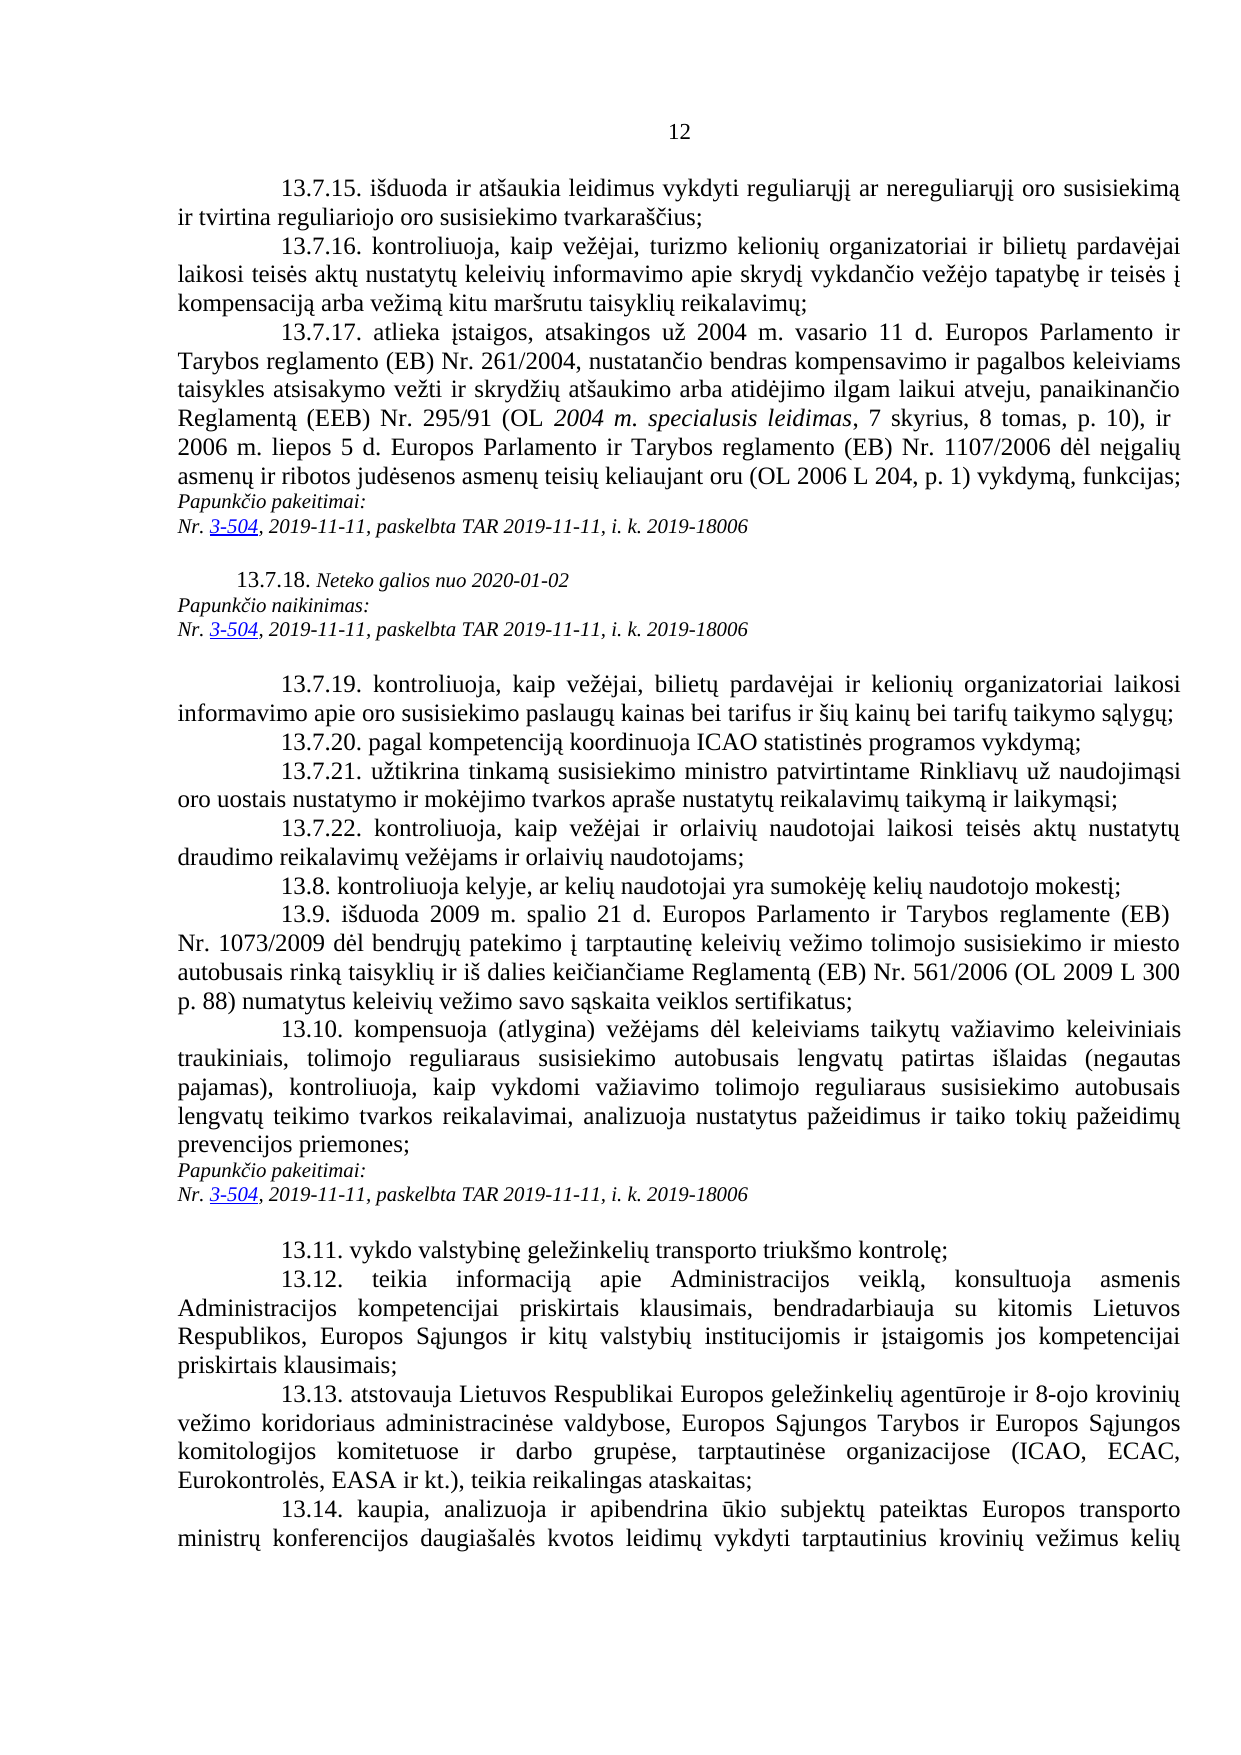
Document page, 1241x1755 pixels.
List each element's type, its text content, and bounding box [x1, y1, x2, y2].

text 13.7.15. išduoda ir atšaukia leidimus vykdyti reguliarųjį ar nereguliarųjį oro susisiekimą ir tvirtina reguliariojo oro susisiekimo tvarkaraščius; [177, 173, 1181, 231]
text 13.11. vykdo valstybinę geležinkelių transporto triukšmo kontrolę; [177, 1235, 1181, 1264]
text Papunkčio naikinimas: [177, 593, 1181, 617]
text Nr. 3-504, 2019-11-11, paskelbta TAR 2019-11-11, i. k. 2019-18006 [177, 513, 1181, 538]
text 13.14. kaupia, analizuoja ir apibendrina ūkio subjektų pateiktas Europos transporto ministrų konferencijos daugiašalės kvotos leidimų vykdyti tarptautinius krovinių vežimus kelių [177, 1494, 1181, 1551]
text 13.7.22. kontroliuoja, kaip vežėjai ir orlaivių naudotojai laikosi teisės aktų nustatytų draudimo reikalavimų vežėjams ir orlaivių naudotojams; [177, 813, 1181, 871]
text 13.7.16. kontroliuoja, kaip vežėjai, turizmo kelionių organizatoriai ir bilietų pardavėjai laikosi teisės aktų nustatytų keleivių informavimo apie skrydį vykdančio vežėjo tapatybę ir teisės į kompensaciją arba vežimą kitu maršrutu taisyklių reikalavimų; [177, 231, 1181, 317]
text 13.8. kontroliuoja kelyje, ar kelių naudotojai yra sumokėję kelių naudotojo mokestį; [177, 871, 1181, 899]
text 13.7.18. Neteko galios nuo 2020-01-02 [177, 566, 1181, 593]
text 13.7.17. atlieka įstaigos, atsakingos už 2004 m. vasario 11 d. Europos Parlamento ir Tarybos reglamento (EB) Nr. 261/2004, nustatančio bendras kompensavimo ir pagalbos keleiviams taisykles atsisakymo vežti ir skrydžių atšaukimo arba atidėjimo ilgam laikui atveju, panaikinančio Reglamentą (EEB) Nr. 295/91 (OL 2004 m. specialusis leidimas, 7 skyrius, 8 tomas, p. 10), ir 2006 m. liepos 5 d. Europos Parlamento ir Tarybos reglamento (EB) Nr. 1107/2006 dėl neįgalių asmenų ir ribotos judėsenos asmenų teisių keliaujant oru (OL 2006 L 204, p. 1) vykdymą, funkcijas; [177, 317, 1181, 489]
text 13.13. atstovauja Lietuvos Respublikai Europos geležinkelių agentūroje ir 8-ojo krovinių vežimo koridoriaus administracinėse valdybose, Europos Sąjungos Tarybos ir Europos Sąjungos komitologijos komitetuose ir darbo grupėse, tarptautinėse organizacijose (ICAO, ECAC, Eurokontrolės, EASA ir kt.), teikia reikalingas ataskaitas; [177, 1379, 1181, 1494]
text 13.12. teikia informaciją apie Administracijos veiklą, konsultuoja asmenis Administracijos kompetencijai priskirtais klausimais, bendradarbiauja su kitomis Lietuvos Respublikos, Europos Sąjungos ir kitų valstybių institucijomis ir įstaigomis jos kompetencijai priskirtais klausimais; [177, 1264, 1181, 1379]
text Papunkčio pakeitimai: [177, 1158, 1181, 1182]
text 13.7.19. kontroliuoja, kaip vežėjai, bilietų pardavėjai ir kelionių organizatoriai laikosi informavimo apie oro susisiekimo paslaugų kainas bei tarifus ir šių kainų bei tarifų taikymo sąlygų; [177, 669, 1181, 727]
text 13.10. kompensuoja (atlygina) vežėjams dėl keleiviams taikytų važiavimo keleiviniais traukiniais, tolimojo reguliaraus susisiekimo autobusais lengvatų patirtas išlaidas (negautas pajamas), kontroliuoja, kaip vykdomi važiavimo tolimojo reguliaraus susisiekimo autobusais lengvatų teikimo tvarkos reikalavimai, analizuoja nustatytus pažeidimus ir taiko tokių pažeidimų prevencijos priemones; [177, 1014, 1181, 1158]
text Papunkčio pakeitimai: [177, 489, 1181, 513]
text Nr. 3-504, 2019-11-11, paskelbta TAR 2019-11-11, i. k. 2019-18006 [177, 1182, 1181, 1206]
text 13.7.20. pagal kompetenciją koordinuoja ICAO statistinės programos vykdymą; [177, 727, 1181, 756]
text 13.7.21. užtikrina tinkamą susisiekimo ministro patvirtintame Rinkliavų už naudojimąsi oro uostais nustatymo ir mokėjimo tvarkos apraše nustatytų reikalavimų taikymą ir laikymąsi; [177, 756, 1181, 813]
text Nr. 3-504, 2019-11-11, paskelbta TAR 2019-11-11, i. k. 2019-18006 [177, 617, 1181, 641]
text 13.9. išduoda 2009 m. spalio 21 d. Europos Parlamento ir Tarybos reglamente (EB) Nr. 1073/2009 dėl bendrųjų patekimo į tarptautinę keleivių vežimo tolimojo susisiekimo ir miesto autobusais rinką taisyklių ir iš dalies keičiančiame Reglamentą (EB) Nr. 561/2006 (OL 2009 L 300 p. 88) numatytus keleivių vežimo savo sąskaita veiklos sertifikatus; [177, 899, 1181, 1014]
